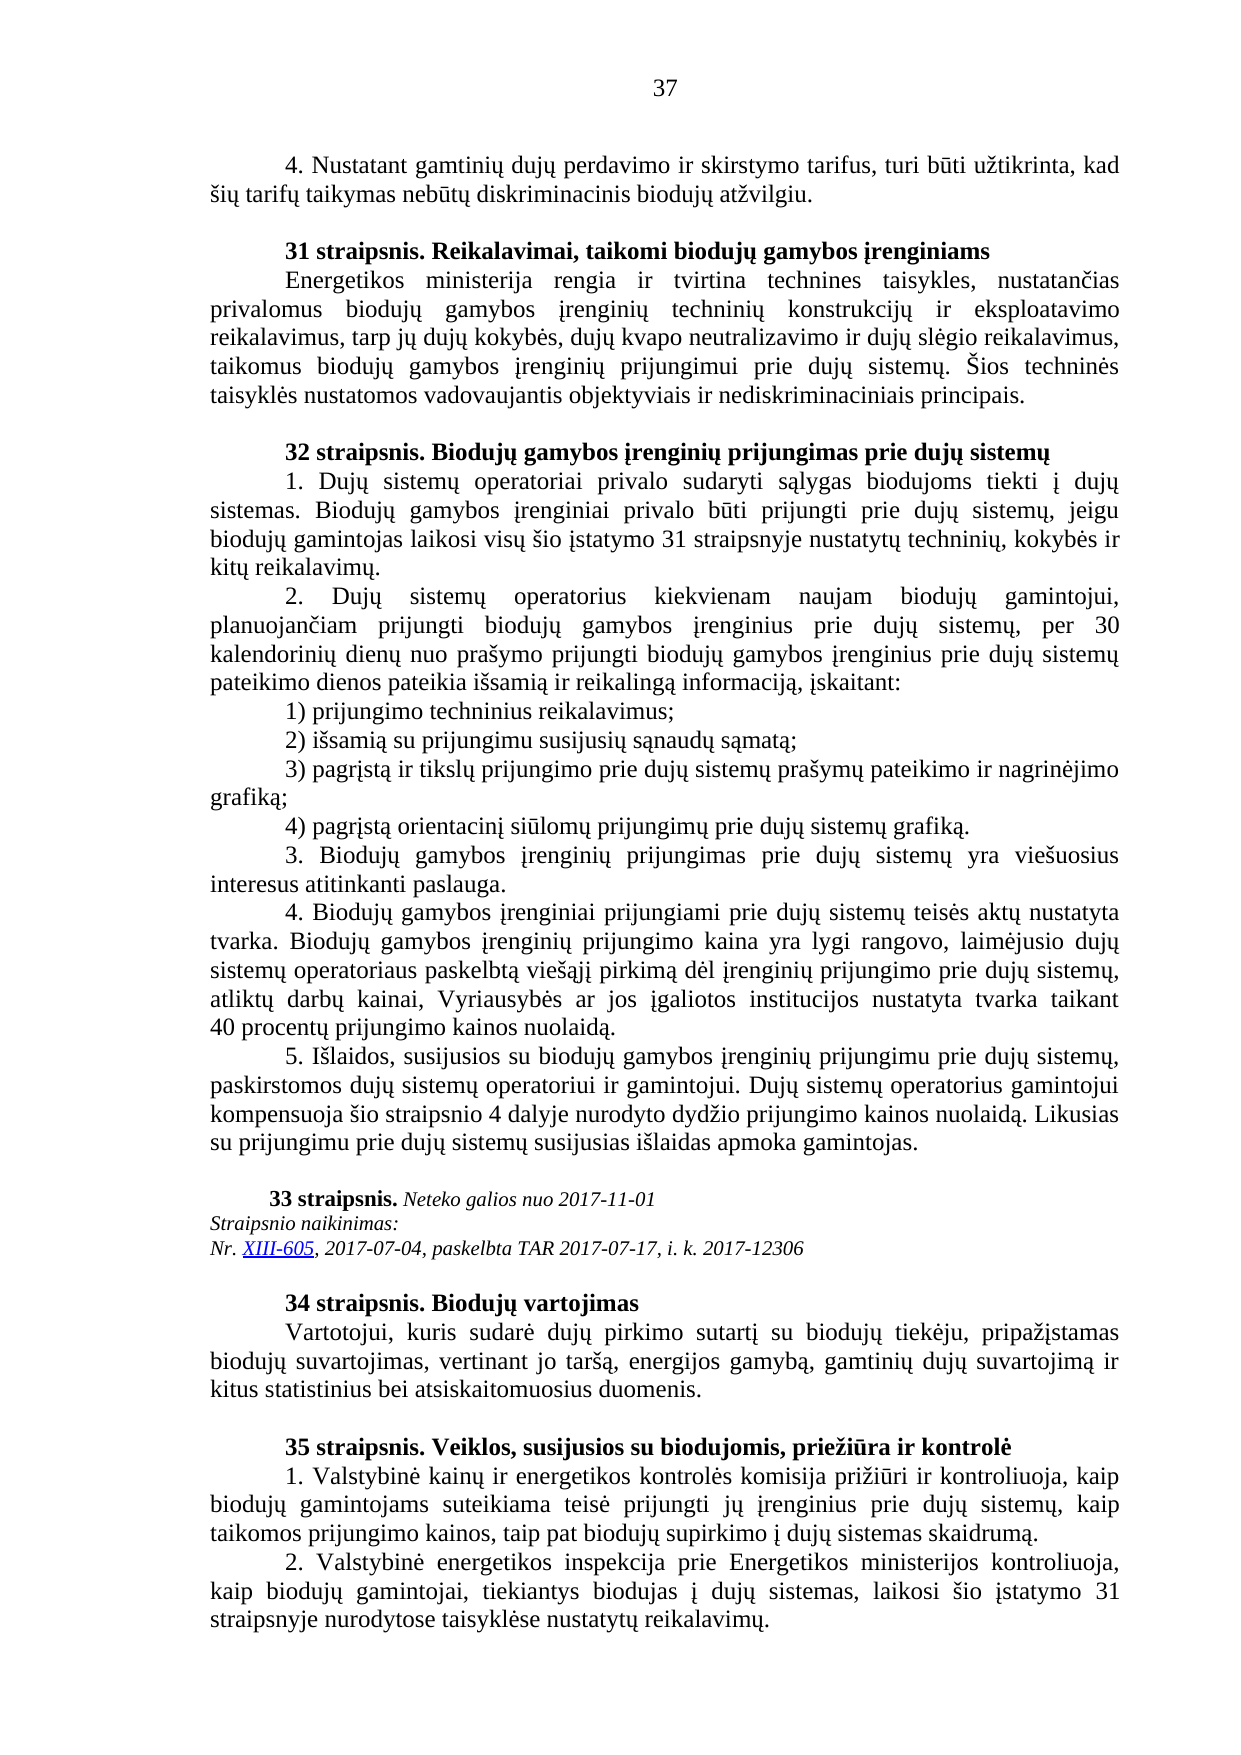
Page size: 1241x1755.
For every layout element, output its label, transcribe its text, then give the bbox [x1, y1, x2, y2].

text 1) prijungimo techninius reikalavimus; [210, 696, 1120, 725]
text 3) pagrįstą ir tikslų prijungimo prie dujų sistemų prašymų pateikimo ir nagrinėjimo grafiką; [210, 754, 1120, 811]
text 3. Biodujų gamybos įrenginių prijungimas prie dujų sistemų yra viešuosius interesus atitinkanti paslauga. [210, 840, 1120, 897]
text 1. Dujų sistemų operatoriai privalo sudaryti sąlygas biodujoms tiekti į dujų sistemas. Biodujų gamybos įrenginiai privalo būti prijungti prie dujų sistemų, jeigu biodujų gamintojas laikosi visų šio įstatymo 31 straipsnyje nustatytų techninių, kokybės ir kitų reikalavimų. [210, 466, 1120, 581]
text 32 straipsnis. Biodujų gamybos įrenginių prijungimas prie dujų sistemų [210, 437, 1120, 466]
text 1. Valstybinė kainų ir energetikos kontrolės komisija prižiūri ir kontroliuoja, kaip biodujų gamintojams suteikiama teisė prijungti jų įrenginius prie dujų sistemų, kaip taikomos prijungimo kainos, taip pat biodujų supirkimo į dujų sistemas skaidrumą. [210, 1461, 1120, 1547]
text 4) pagrįstą orientacinį siūlomų prijungimų prie dujų sistemų grafiką. [210, 811, 1120, 840]
text 4. Nustatant gamtinių dujų perdavimo ir skirstymo tarifus, turi būti užtikrinta, kad šių tarifų taikymas nebūtų diskriminacinis biodujų atžvilgiu. [210, 150, 1120, 207]
text 31 straipsnis. Reikalavimai, taikomi biodujų gamybos įrenginiams [210, 236, 1120, 265]
text 35 straipsnis. Veiklos, susijusios su biodujomis, priežiūra ir kontrolė [210, 1432, 1120, 1461]
text 33 straipsnis. Neteko galios nuo 2017-11-01 [210, 1185, 1120, 1211]
text 4. Biodujų gamybos įrenginiai prijungiami prie dujų sistemų teisės aktų nustatyta tvarka. Biodujų gamybos įrenginių prijungimo kaina yra lygi rangovo, laimėjusio dujų sistemų operatoriaus paskelbtą viešąjį pirkimą dėl įrenginių prijungimo prie dujų sistemų, atliktų darbų kainai, Vyriausybės ar jos įgaliotos institucijos nustatyta tvarka taikant 40 procentų prijungimo kainos nuolaidą. [210, 897, 1120, 1041]
text Vartotojui, kuris sudarė dujų pirkimo sutartį su biodujų tiekėju, pripažįstamas biodujų suvartojimas, vertinant jo taršą, energijos gamybą, gamtinių dujų suvartojimą ir kitus statistinius bei atsiskaitomuosius duomenis. [210, 1317, 1120, 1403]
text 2. Valstybinė energetikos inspekcija prie Energetikos ministerijos kontroliuoja, kaip biodujų gamintojai, tiekiantys biodujas į dujų sistemas, laikosi šio įstatymo 31 straipsnyje nurodytose taisyklėse nustatytų reikalavimų. [210, 1547, 1120, 1633]
text Straipsnio naikinimas: [210, 1211, 1120, 1235]
text Energetikos ministerija rengia ir tvirtina technines taisykles, nustatančias privalomus biodujų gamybos įrenginių techninių konstrukcijų ir eksploatavimo reikalavimus, tarp jų dujų kokybės, dujų kvapo neutralizavimo ir dujų slėgio reikalavimus, taikomus biodujų gamybos įrenginių prijungimui prie dujų sistemų. Šios techninės taisyklės nustatomos vadovaujantis objektyviais ir nediskriminaciniais principais. [210, 265, 1120, 409]
text 5. Išlaidos, susijusios su biodujų gamybos įrenginių prijungimu prie dujų sistemų, paskirstomos dujų sistemų operatoriui ir gamintojui. Dujų sistemų operatorius gamintojui kompensuoja šio straipsnio 4 dalyje nurodyto dydžio prijungimo kainos nuolaidą. Likusias su prijungimu prie dujų sistemų susijusias išlaidas apmoka gamintojas. [210, 1041, 1120, 1156]
text Nr. XIII-605, 2017-07-04, paskelbta TAR 2017-07-17, i. k. 2017-12306 [210, 1235, 1120, 1259]
text 2) išsamią su prijungimu susijusių sąnaudų sąmatą; [210, 725, 1120, 754]
text 34 straipsnis. Biodujų vartojimas [210, 1288, 1120, 1317]
text 2. Dujų sistemų operatorius kiekvienam naujam biodujų gamintojui, planuojančiam prijungti biodujų gamybos įrenginius prie dujų sistemų, per 30 kalendorinių dienų nuo prašymo prijungti biodujų gamybos įrenginius prie dujų sistemų pateikimo dienos pateikia išsamią ir reikalingą informaciją, įskaitant: [210, 581, 1120, 696]
